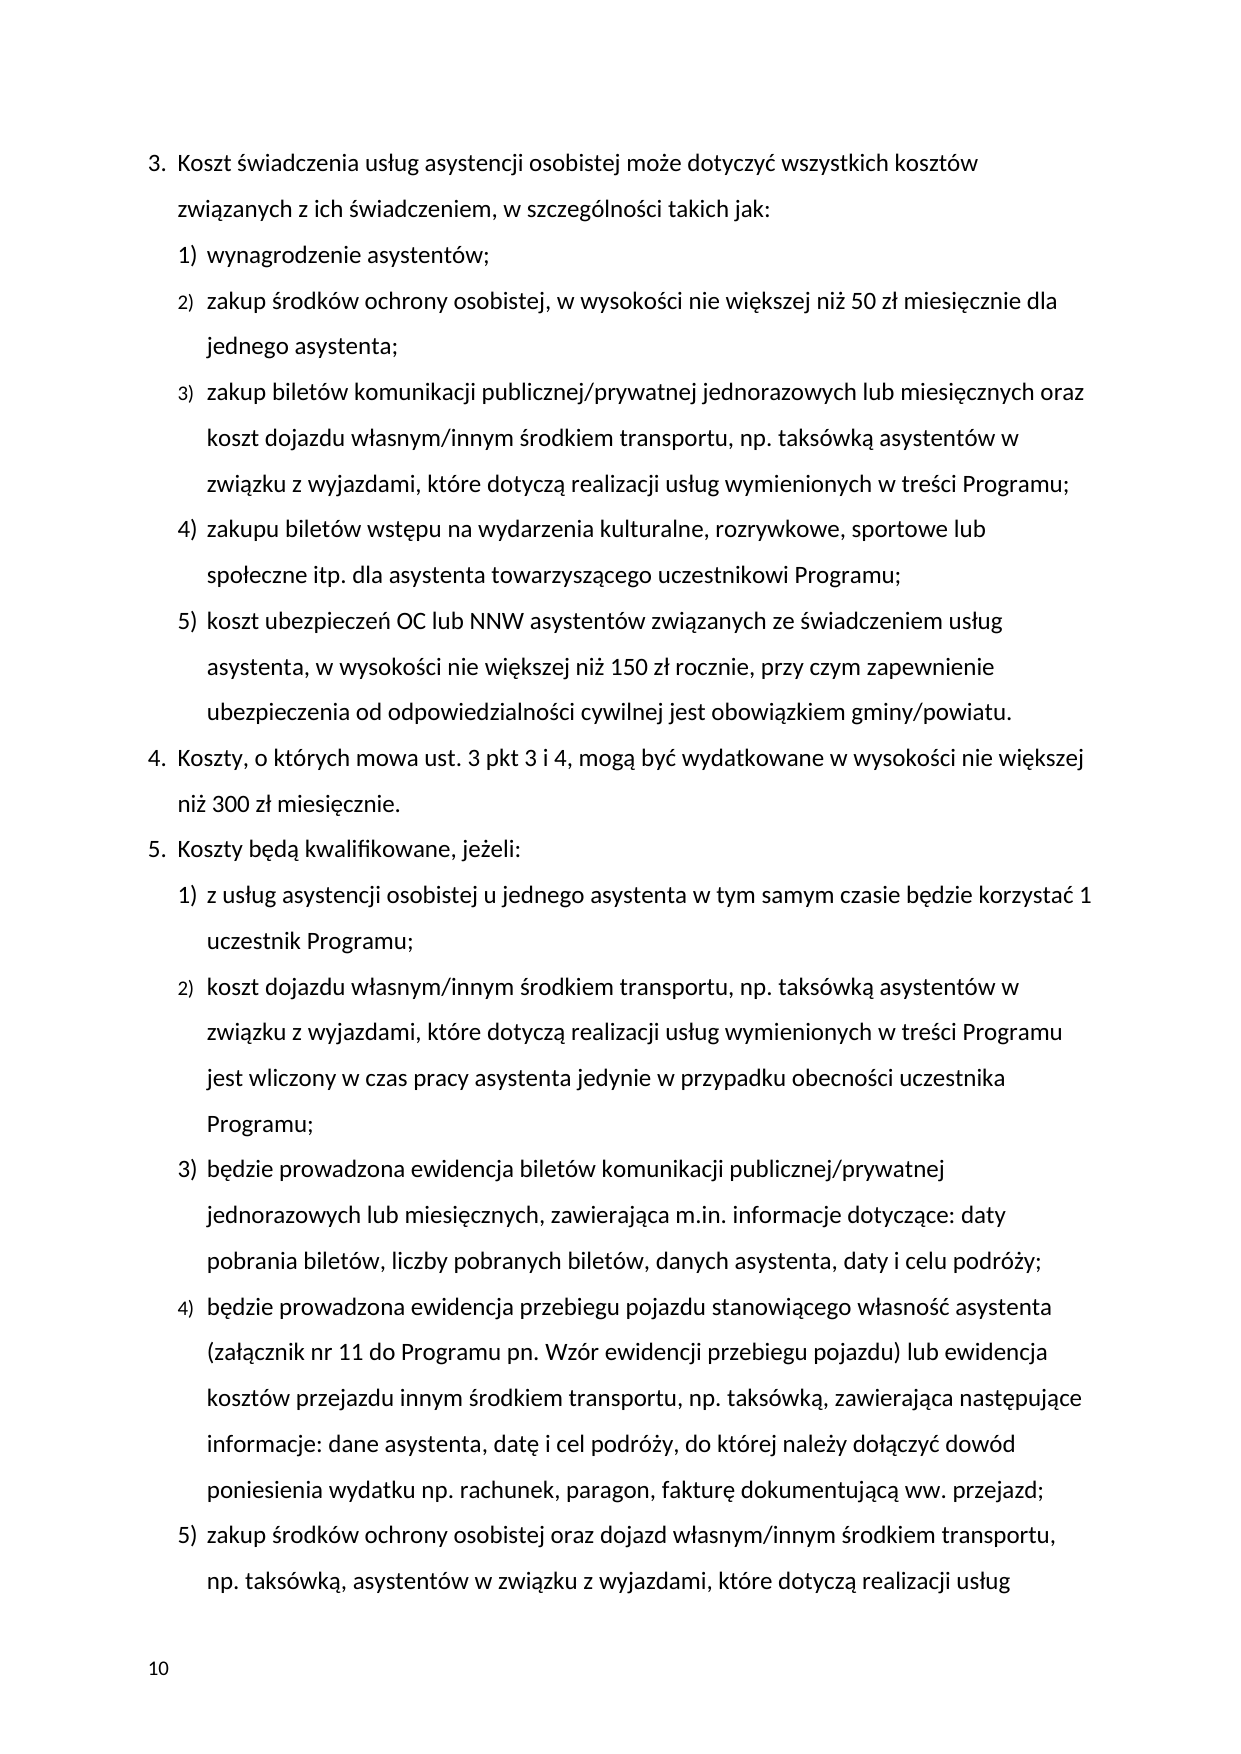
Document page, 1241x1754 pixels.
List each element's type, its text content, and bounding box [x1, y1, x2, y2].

list będzie prowadzona ewidencja biletów komunikacji publicznej/prywatnej jednorazowych lub miesięcznych, zawierająca m.in. informacje dotyczące: daty pobrania biletów, liczby pobranych biletów, danych asystenta, daty i celu podróży; [177, 1154, 1093, 1276]
list zakupu biletów wstępu na wydarzenia kulturalne, rozrywkowe, sportowe lub społeczne itp. dla asystenta towarzyszącego uczestnikowi Programu; [177, 513, 1093, 590]
list koszt dojazdu własnym/innym środkiem transportu, np. taksówką asystentów w związku z wyjazdami, które dotyczą realizacji usług wymienionych w treści Programu jest wliczony w czas pracy asystenta jedynie w przypadku obecności uczestnika Programu; [177, 971, 1093, 1138]
list zakup środków ochrony osobistej, w wysokości nie większej niż 50 zł miesięcznie dla jednego asystenta; [177, 285, 1093, 361]
list zakup środków ochrony osobistej oraz dojazd własnym/innym środkiem transportu, np. taksówką, asystentów w związku z wyjazdami, które dotyczą realizacji usług [177, 1519, 1093, 1596]
list będzie prowadzona ewidencja przebiegu pojazdu stanowiącego własność asystenta (załącznik nr 11 do Programu pn. Wzór ewidencji przebiegu pojazdu) lub ewidencja kosztów przejazdu innym środkiem transportu, np. taksówką, zawierająca następujące informacje: dane asystenta, datę i cel podróży, do której należy dołączyć dowód poniesienia wydatku np. rachunek, paragon, fakturę dokumentującą ww. przejazd; [177, 1291, 1093, 1504]
list z usług asystencji osobistej u jednego asystenta w tym samym czasie będzie korzystać 1 uczestnik Programu; [177, 879, 1093, 956]
list koszt ubezpieczeń OC lub NNW asystentów związanych ze świadczeniem usług asystenta, w wysokości nie większej niż 150 zł rocznie, przy czym zapewnienie ubezpieczenia od odpowiedzialności cywilnej jest obowiązkiem gminy/powiatu. [177, 605, 1093, 727]
list wynagrodzenie asystentów; [177, 239, 1093, 269]
list Koszty, o których mowa ust. 3 pkt 3 i 4, mogą być wydatkowane w wysokości nie większej niż 300 zł miesięcznie. [148, 742, 1093, 818]
list Koszty będą kwalifikowane, jeżeli: [148, 833, 1093, 864]
list Koszt świadczenia usług asystencji osobistej może dotyczyć wszystkich kosztów związanych z ich świadczeniem, w szczególności takich jak: [148, 148, 1093, 224]
list zakup biletów komunikacji publicznej/prywatnej jednorazowych lub miesięcznych oraz koszt dojazdu własnym/innym środkiem transportu, np. taksówką asystentów w związku z wyjazdami, które dotyczą realizacji usług wymienionych w treści Programu; [177, 376, 1093, 498]
